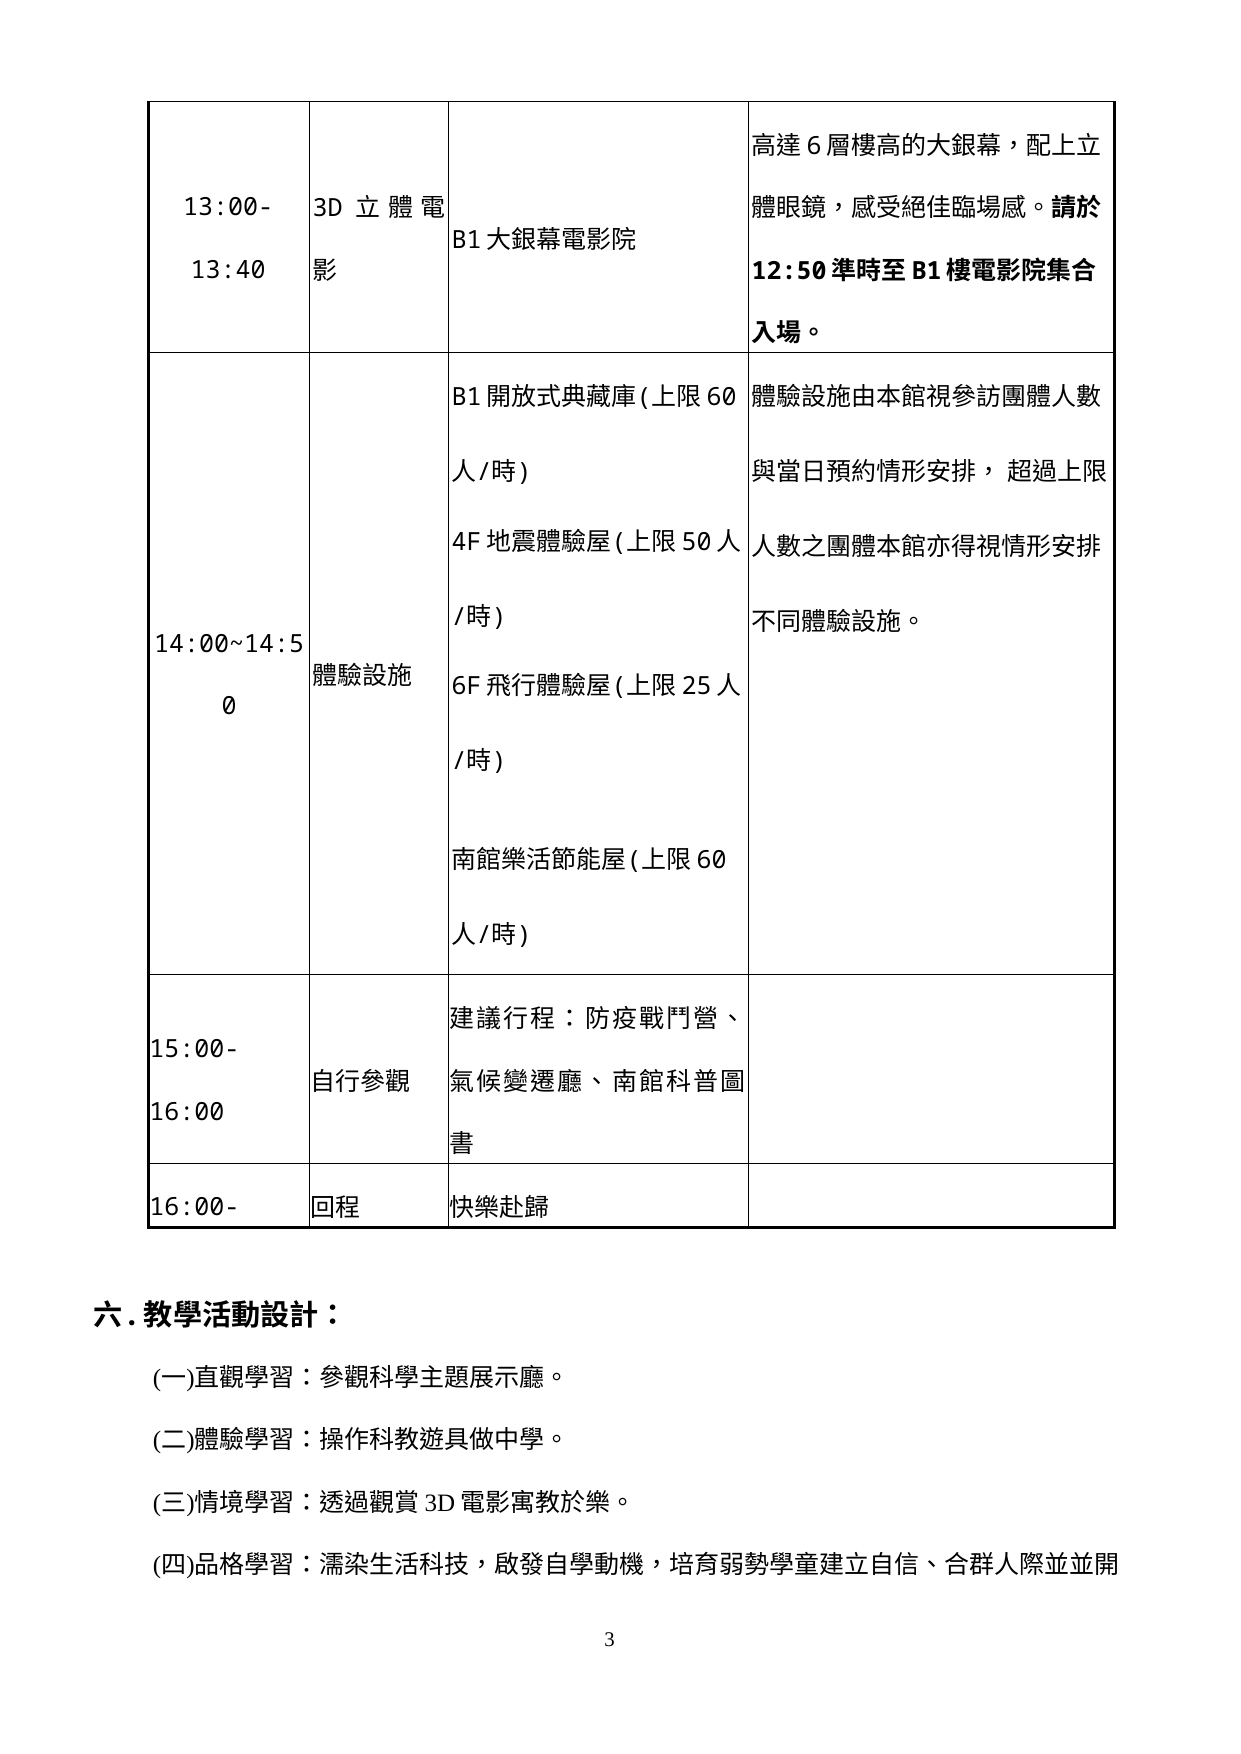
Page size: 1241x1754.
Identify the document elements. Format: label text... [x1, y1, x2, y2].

table_cell B1開放式典藏庫(上限60人/時) 4F地震體驗屋(上限50人/時) 6F飛行體驗屋(上限25人/時) 南館樂活節能屋(上限60人/時) [449, 353, 748, 974]
table_cell 15:00-16:00 [150, 975, 309, 1163]
table_cell 快樂赴歸 [449, 1164, 748, 1226]
table_cell B1大銀幕電影院 [449, 102, 748, 352]
table_cell 3D立體電影 [310, 102, 448, 352]
list 教學活動設計： [94, 1292, 1125, 1333]
table_cell 14:00~14:50 [150, 353, 309, 974]
text (一)直觀學習：參觀科學主題展示廳。 [123, 1333, 1125, 1396]
table_cell 13:00-13:40 [150, 102, 309, 352]
text (四)品格學習：濡染生活科技，啟發自學動機，培育弱勢學童建立自信、合群人際並並開 [123, 1521, 1125, 1583]
text (三)情境學習：透過觀賞3D電影寓教於樂。 [123, 1458, 1125, 1521]
table_cell 體驗設施 [310, 353, 448, 974]
table_cell 體驗設施由本館視參訪團體人數與當日預約情形安排， 超過上限人數之團體本館亦得視情形安排不同體驗設施。 [749, 353, 1113, 974]
table_cell [749, 975, 1113, 1163]
text (二)體驗學習：操作科教遊具做中學。 [123, 1396, 1125, 1458]
table_cell 建議行程：防疫戰鬥營、氣候變遷廳、南館科普圖書 [449, 975, 748, 1163]
table_cell [749, 1164, 1113, 1226]
table_cell 自行參觀 [310, 975, 448, 1163]
table_cell 高達6層樓高的大銀幕，配上立體眼鏡，感受絕佳臨場感。請於12:50準時至B1樓電影院集合入場。 [749, 102, 1113, 352]
table_cell 回程 [310, 1164, 448, 1226]
table_cell 16:00- [150, 1164, 309, 1226]
